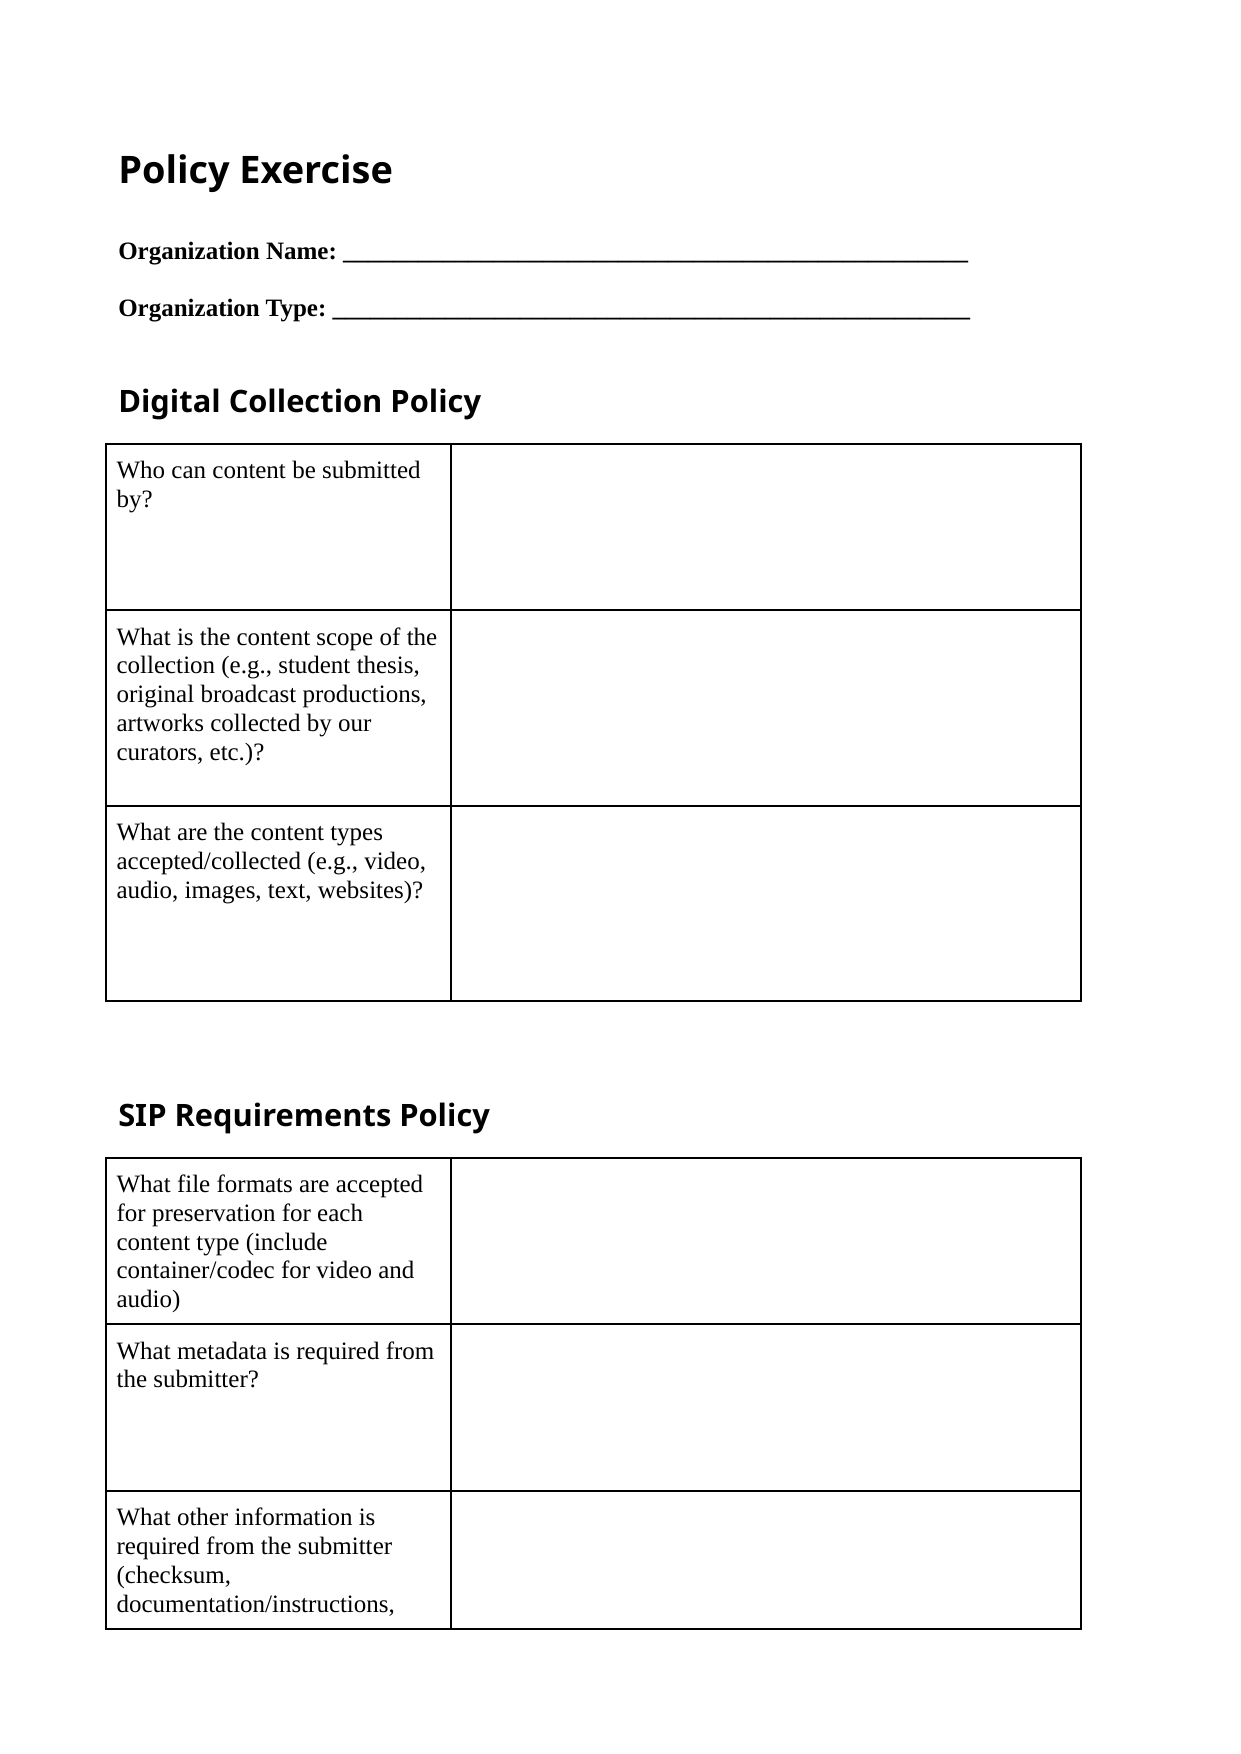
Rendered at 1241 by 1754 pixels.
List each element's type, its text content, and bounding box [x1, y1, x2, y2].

text Organization Type: ___________________________________________________ [118, 293, 1122, 322]
table_cell [452, 807, 1080, 1000]
subtitle Policy Exercise [118, 143, 1122, 195]
table_cell What are the content types accepted/collected (e.g., video, audio, images, text, websites)? [107, 807, 450, 1000]
table_header Who can content be submitted by? [107, 445, 450, 609]
table_cell [452, 1492, 1080, 1628]
table_cell What metadata is required from the submitter? [107, 1325, 450, 1490]
table_header [452, 445, 1080, 609]
table_cell What other information is required from the submitter (checksum, documentation/instructions, [107, 1492, 450, 1628]
text Organization Name: __________________________________________________ [118, 236, 1122, 265]
subtitle Digital Collection Policy [118, 380, 1122, 422]
subtitle SIP Requirements Policy [118, 1094, 1122, 1136]
table_cell What is the content scope of the collection (e.g., student thesis, original broadcast productions, artworks collected by our curators, etc.)? [107, 611, 450, 805]
table_cell [452, 1325, 1080, 1490]
table_header What file formats are accepted for preservation for each content type (include container/codec for video and audio) [107, 1159, 450, 1323]
table_header [452, 1159, 1080, 1323]
table_cell [452, 611, 1080, 805]
